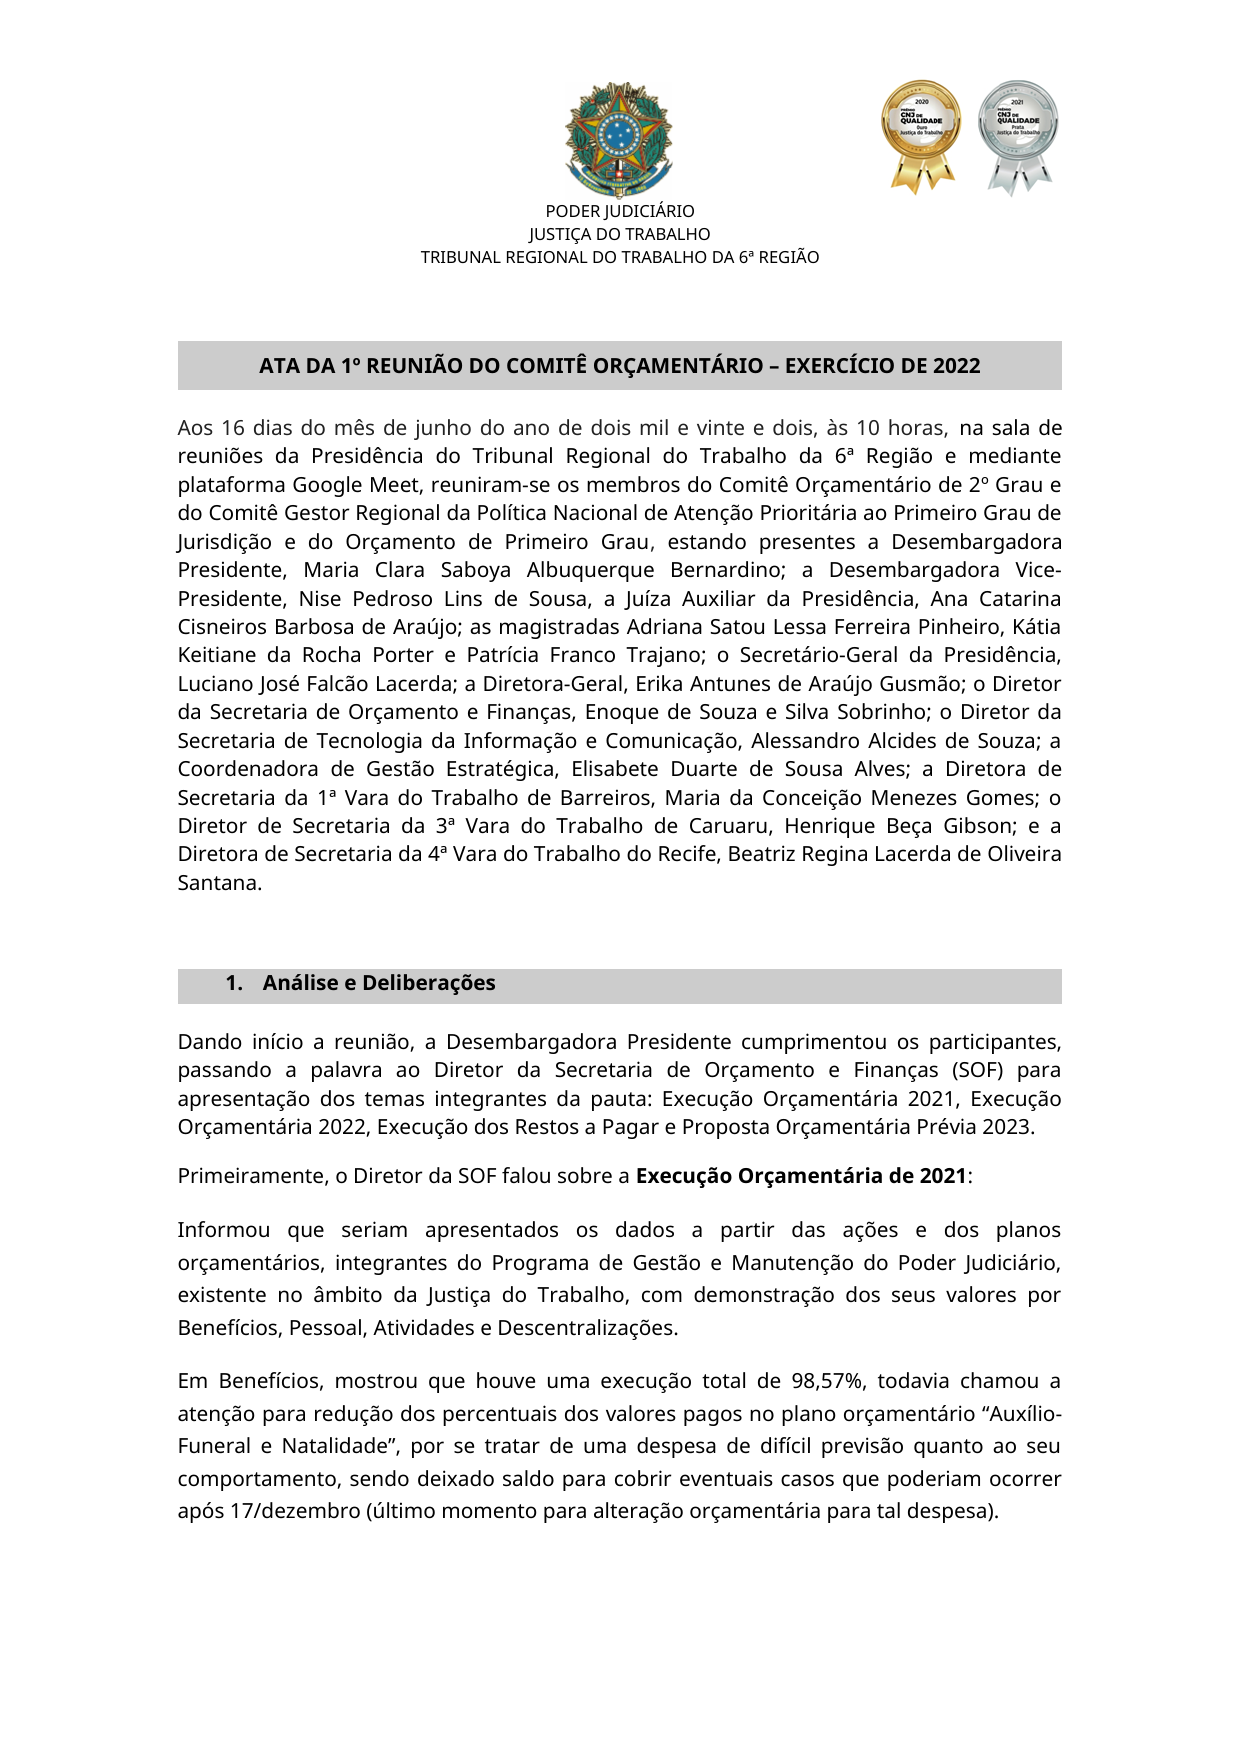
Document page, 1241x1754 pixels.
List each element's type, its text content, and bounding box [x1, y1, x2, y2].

picture [565, 82, 673, 200]
text Dando início a reunião, a Desembargadora Presidente cumprimentou os participantes, passando a palavra ao Diretor da Secretaria de Orçamento e Finanças (SOF) para apresentação dos temas integrantes da pauta: Execução Orçamentária 2021, Execução Orçamentária 2022, Execução dos Restos a Pagar e Proposta Orçamentária Prévia 2023. [177, 1027, 1063, 1141]
text Informou que seriam apresentados os dados a partir das ações e dos planos orçamentários, integrantes do Programa de Gestão e Manutenção do Poder Judiciário, existente no âmbito da Justiça do Trabalho, com demonstração dos seus valores por Benefícios, Pessoal, Atividades e Descentralizações. [177, 1215, 1063, 1341]
text Aos 16 dias do mês de junho do ano de dois mil e vinte e dois, às 10 horas, na sala de reuniões da Presidência do Tribunal Regional do Trabalho da 6ª Região e mediante plataforma Google Meet, reuniram-se os membros do Comitê Orçamentário de 2º Grau e do Comitê Gestor Regional da Política Nacional de Atenção Prioritária ao Primeiro Grau de Jurisdição e do Orçamento de Primeiro Grau, estando presentes a Desembargadora Presidente, Maria Clara Saboya Albuquerque Bernardino; a Desembargadora Vice-Presidente, Nise Pedroso Lins de Sousa, a Juíza Auxiliar da Presidência, Ana Catarina Cisneiros Barbosa de Araújo; as magistradas Adriana Satou Lessa Ferreira Pinheiro, Kátia Keitiane da Rocha Porter e Patrícia Franco Trajano; o Secretário-Geral da Presidência, Luciano José Falcão Lacerda; a Diretora-Geral, Erika Antunes de Araújo Gusmão; o Diretor da Secretaria de Orçamento e Finanças, Enoque de Souza e Silva Sobrinho; o Diretor da Secretaria de Tecnologia da Informação e Comunicação, Alessandro Alcides de Souza; a Coordenadora de Gestão Estratégica, Elisabete Duarte de Sousa Alves; a Diretora de Secretaria da 1ª Vara do Trabalho de Barreiros, Maria da Conceição Menezes Gomes; o Diretor de Secretaria da 3ª Vara do Trabalho de Caruaru, Henrique Beça Gibson; e a Diretora de Secretaria da 4ª Vara do Trabalho do Recife, Beatriz Regina Lacerda de Oliveira Santana. [177, 413, 1063, 896]
table_header Análise e Deliberações [178, 969, 1062, 1004]
text Em Benefícios, mostrou que houve uma execução total de 98,57%, todavia chamou a atenção para redução dos percentuais dos valores pagos no plano orçamentário “Auxílio-Funeral e Natalidade”, por se tratar de uma despesa de difícil previsão quanto ao seu comportamento, sendo deixado saldo para cobrir eventuais casos que poderiam ocorrer após 17/dezembro (último momento para alteração orçamentária para tal despesa). [177, 1366, 1063, 1525]
table_header ATA DA 1º REUNIÃO DO COMITÊ ORÇAMENTÁRIO – EXERCÍCIO DE 2022 [178, 341, 1062, 390]
text Primeiramente, o Diretor da SOF falou sobre a Execução Orçamentária de 2021: [177, 1162, 1063, 1190]
picture [872, 73, 1064, 200]
